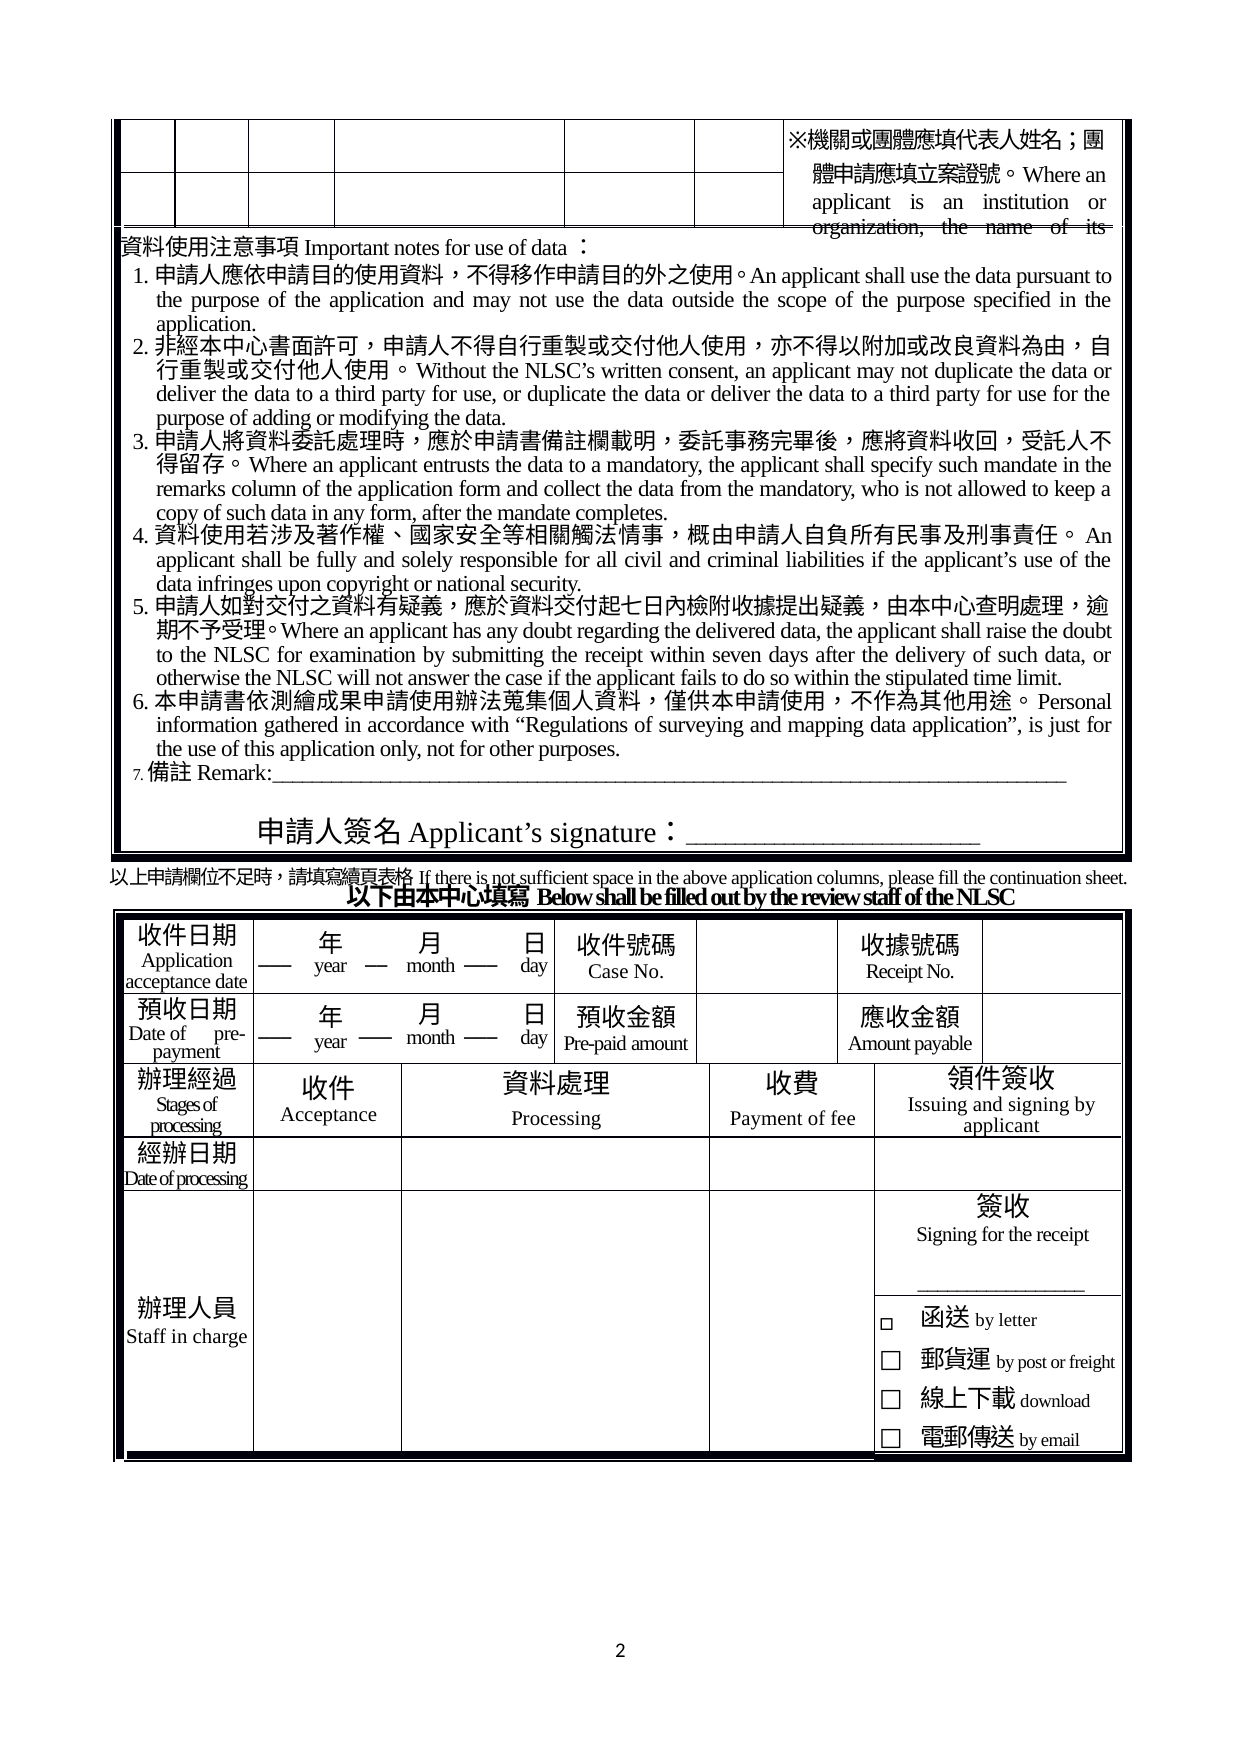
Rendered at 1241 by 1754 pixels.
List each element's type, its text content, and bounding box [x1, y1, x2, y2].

table_cell 年 year [306, 994, 354, 1062]
table_cell 電郵傳送 by email [916, 1415, 1122, 1451]
table_cell [121, 173, 174, 225]
table_header [983, 920, 1122, 993]
table_cell [875, 1136, 1122, 1189]
table_header [697, 920, 837, 993]
table_cell [249, 173, 334, 225]
table_cell 函送by letter [916, 1295, 1122, 1337]
text 以上申請欄位不足時，請填寫續頁表格If there is not sufficient space in the above application columns, please fill the continuation sheet. [406, 868, 1128, 888]
table_cell 資料使用注意事項Important notes for use of data ： 申請人應依申請目的使用資料，不得移作申請目的外之使用。An applicant shall use the data pursuant to the purpose of the application and may not use the data outside the scope of the purpose specified in the application. 非經本中心書面許可，申請人不得自行重製或交付他人使用，亦不得以附加或改良資料為由，自行重製或交付他人使用。Without the NLSC’s written consent, an applicant may not duplicate the data or deliver the data to a third party for use, or duplicate the data or deliver the data to a third party for use for the purpose of adding or modifying the data. 申請人將資料委託處理時，應於申請書備註欄載明，委託事務完畢後，應將資料收回，受託人不得留存。Where an applicant entrusts the data to a mandatory, the applicant shall specify such mandate in the remarks column of the application form and collect the data from the mandatory, who is not allowed to keep a copy of such data in any form, after the mandate completes. 資料使用若涉及著作權、國家安全等相關觸法情事，概由申請人自負所有民事及刑事責任。An applicant shall be fully and solely responsible for all civil and criminal liabilities if the applicant’s use of the data infringes upon copyright or national security. 申請人如對交付之資料有疑義，應於資料交付起七日內檢附收據提出疑義，由本中心查明處理，逾期不予受理。Where an applicant has any doubt regarding the delivered data, the applicant shall raise the doubt to the NLSC for examination by submitting the receipt within seven days after the delivery of such data, or otherwise the NLSC will not answer the case if the applicant fails to do so within the stipulated time limit. 本申請書依測繪成果申請使用辦法蒐集個人資料，僅供本申請使用，不作為其他用途。Personal information gathered in accordance with “Regulations of surveying and mapping data application”, is just for the use of this application only, not for other purposes. 備註Remark:_________________________________________________________________________________ 申請人簽名Applicant’s signature：______________________________ [116, 225, 1125, 851]
table_cell □ [875, 1374, 916, 1415]
table_cell [254, 1138, 401, 1189]
table_cell 收件 Acceptance [254, 1064, 401, 1136]
table_cell [176, 120, 248, 172]
table_cell 月month [401, 994, 459, 1062]
table_cell 收費 Payment of fee [710, 1064, 874, 1136]
table_cell 郵貨運by post or freight [916, 1337, 1122, 1373]
table_cell ___ [459, 994, 513, 1062]
table_cell [402, 1138, 709, 1189]
table_cell □ [875, 1296, 916, 1337]
table_cell [710, 1191, 874, 1451]
table_cell ___ [254, 994, 306, 1062]
table_cell 領件簽收 Issuing and signing by applicant [875, 1063, 1122, 1136]
table_cell 辦理經過 Stages of processing [124, 1064, 253, 1136]
table_cell □ [875, 1337, 916, 1373]
table_cell [565, 120, 694, 172]
table_cell □ [875, 1415, 916, 1451]
table_header __ [354, 920, 401, 993]
table_cell 日 day [513, 994, 554, 1062]
table_cell [695, 173, 783, 225]
table_cell [695, 120, 783, 172]
table_cell [176, 173, 248, 225]
table_cell [335, 173, 564, 225]
table_header 月month [401, 920, 459, 993]
table_cell [697, 994, 837, 1062]
table_cell 資料處理 Processing [402, 1064, 709, 1136]
table_cell 經辦日期 Date of processing [124, 1138, 253, 1189]
table_cell 簽收 Signing for the receipt _________________ [875, 1190, 1122, 1295]
table_header ___ [459, 920, 513, 993]
table_cell ___ [354, 994, 401, 1062]
table_header 年 year [306, 920, 354, 993]
table_cell [402, 1191, 709, 1451]
table_cell [983, 993, 1122, 1062]
table_header 收件日期 Application acceptance date [124, 920, 253, 993]
table_cell [335, 120, 564, 172]
table_cell 應收金額 Amount payable [838, 994, 982, 1062]
table_cell [710, 1138, 874, 1189]
table_header ___ [254, 920, 306, 993]
table_cell 辦理人員 Staff in charge [124, 1191, 253, 1451]
table_cell [254, 1191, 401, 1451]
text 以下由本中心填寫Below shall be filled out by the review staff of the NLSC [112, 888, 1128, 909]
table_header 收據號碼 Receipt No. [838, 920, 982, 993]
table_header 收件號碼 Case No. [555, 920, 696, 993]
table_cell 預收日期 Date of pre-payment [124, 994, 253, 1062]
table_cell 預收金額 Pre-paid amount [555, 994, 696, 1062]
table_cell 線上下載 download [916, 1374, 1122, 1415]
table_cell ※申請類別代碼Code of data range : 1：拍攝區域全區by mission 2：圖幅by map no. ※UAS正射影像數值資料檔，依拍攝區域全區申請者，請填寫區域範圍TWD97坐標；依圖幅申請，請依1/5,000像片基本圖圖號填寫。Data range of orthophoto-image data, which selected by mission, please specify the TWD97 coordinates of corners. Otherwise, please specify the map number according to the map number of 1:5,000 topographic map. ※檔案格式代碼Data format code： 1：JPG 2：TIFF ※機關或團體應填代表人姓名；團體申請應填立案證號。Where an applicant is an institution or organization, the name of its representative shall be specified in the application form. Where an applicant is an organization, its certification no. shall be specified in the application form. [784, 120, 1122, 225]
text 以上申請欄位不足時，請填寫續頁表格If there is not sufficient space in the above application columns, please fill the continuation sheet. [77, 868, 376, 888]
table_cell [121, 120, 174, 172]
table_header 日 day [513, 920, 554, 993]
table_cell [249, 120, 334, 172]
table_cell [565, 173, 694, 225]
